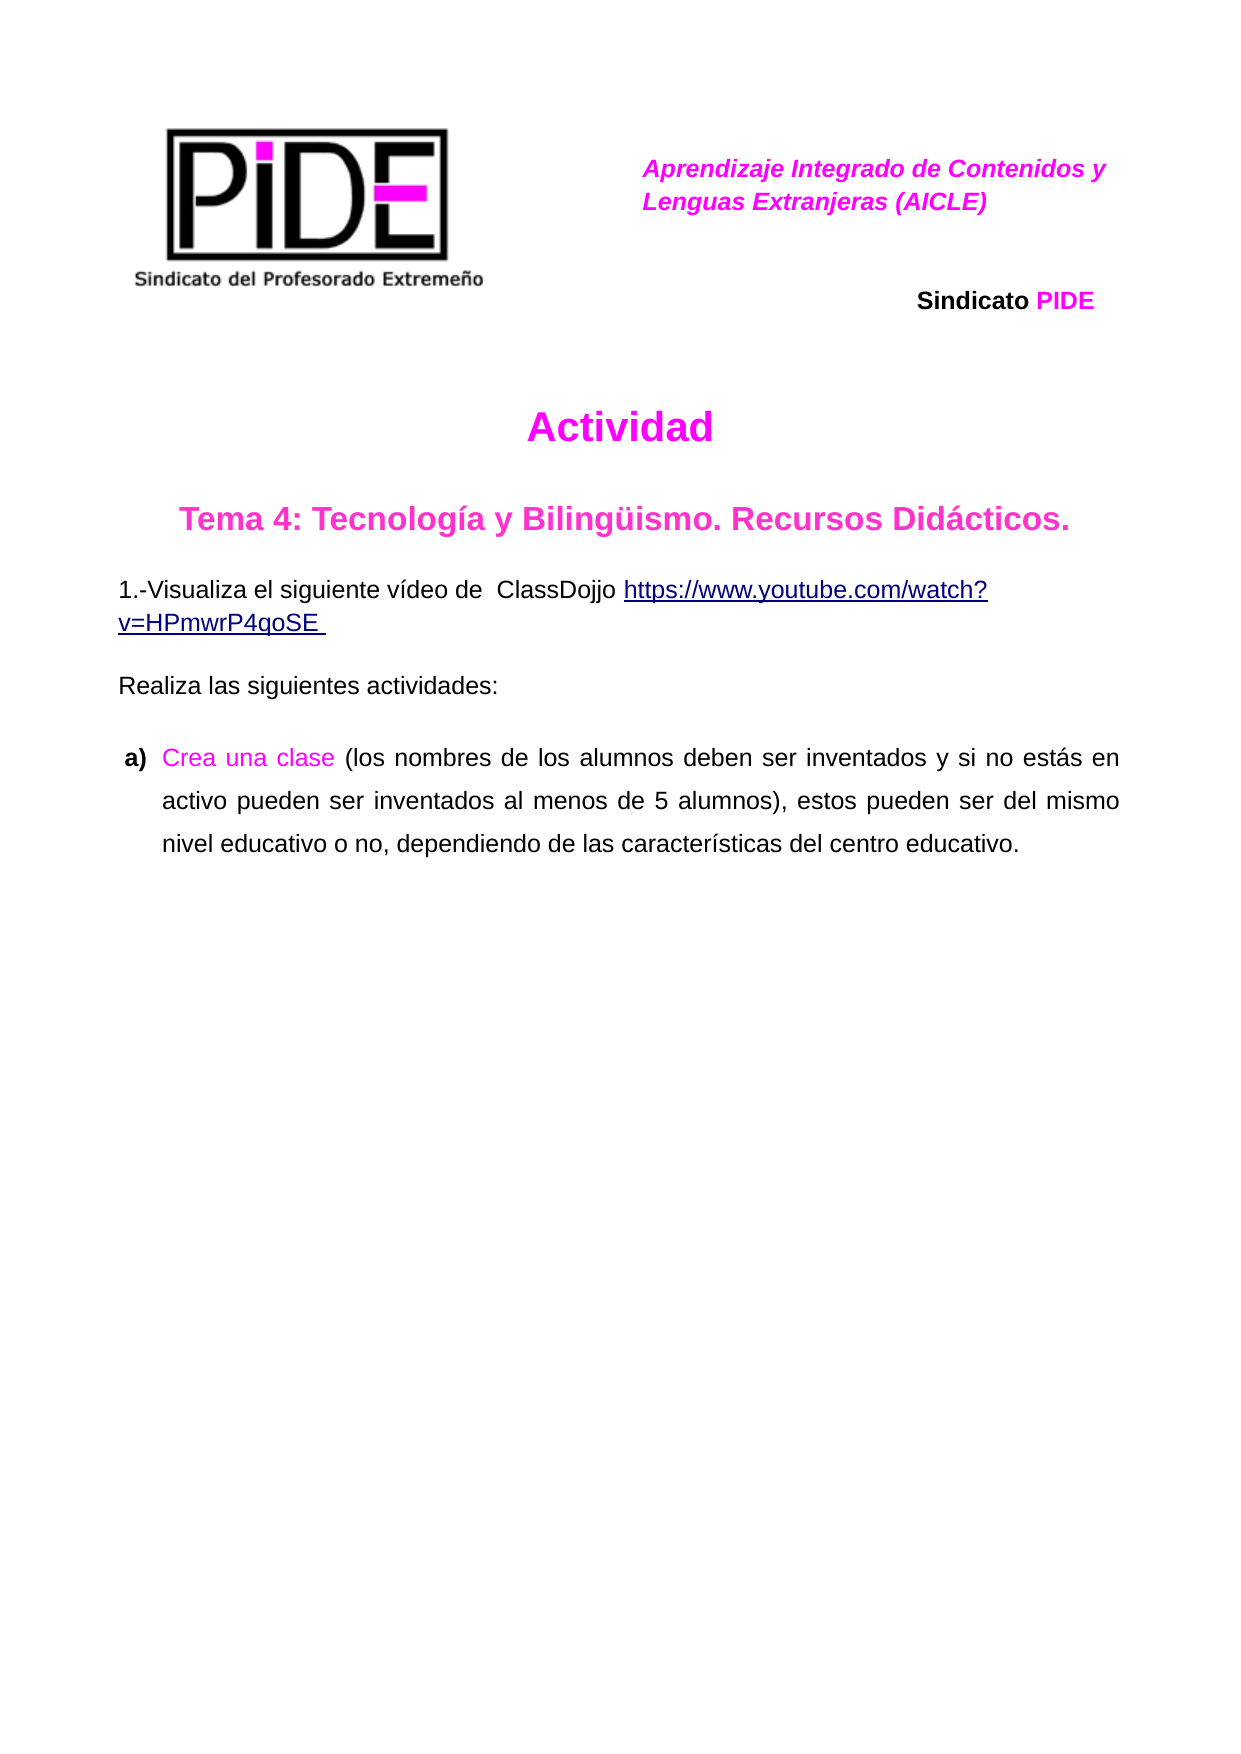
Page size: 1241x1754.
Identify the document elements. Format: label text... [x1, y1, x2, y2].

text 1.-Visualiza el siguiente vídeo de ClassDojjo https://www.youtube.com/watch?v=HPmwrP4qoSE [118, 575, 1122, 637]
list Crea una clase (los nombres de los alumnos deben ser inventados y si no estás en activo pueden ser inventados al menos de 5 alumnos), estos pueden ser del mismo nivel educativo o no, dependiendo de las características del centro educativo. [124, 743, 1122, 858]
text Actividad [118, 403, 1122, 451]
text Tema 4: Tecnología y Bilingüismo. Recursos Didácticos. [118, 498, 1122, 537]
text Realiza las siguientes actividades: [118, 671, 1122, 699]
